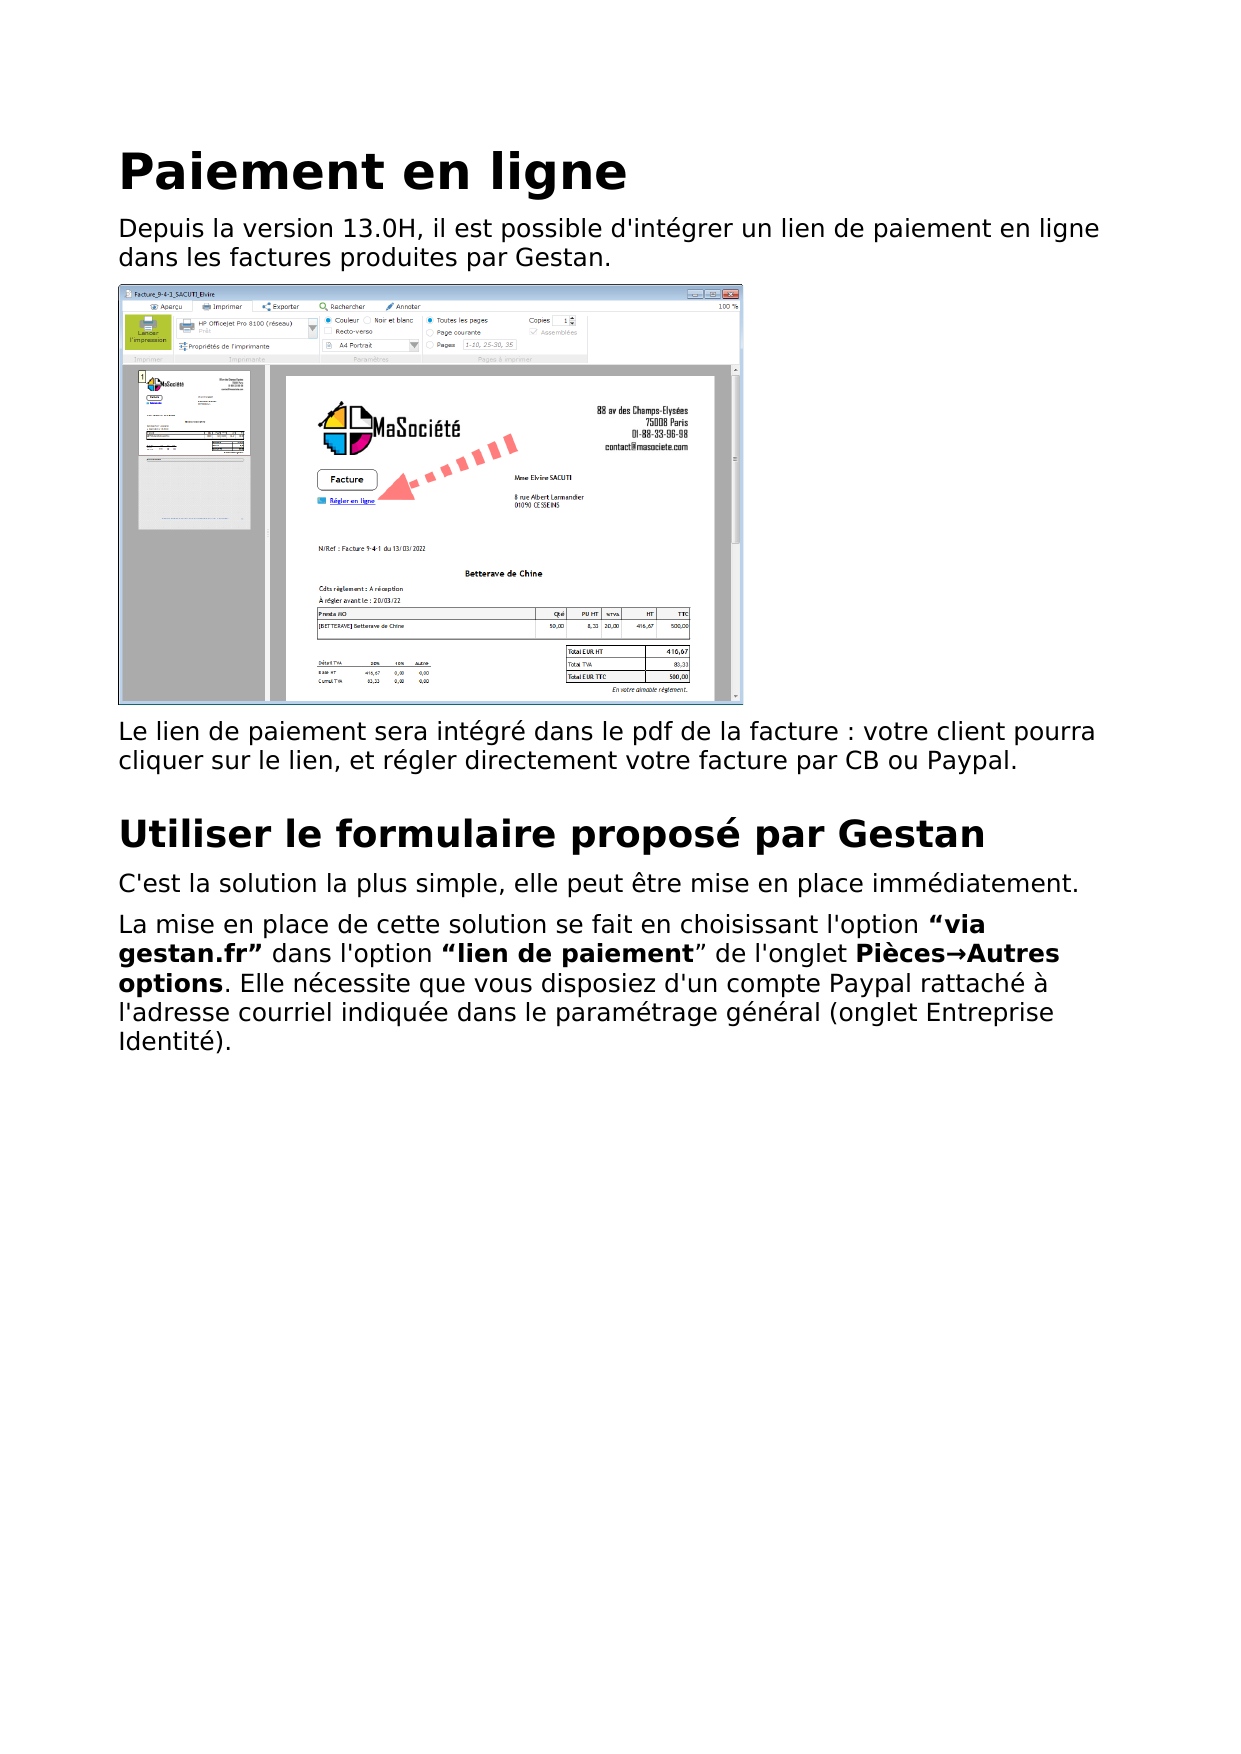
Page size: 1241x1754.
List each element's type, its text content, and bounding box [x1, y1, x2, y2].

text C'est la solution la plus simple, elle peut être mise en place immédiatement. [118, 869, 1122, 898]
text Depuis la version 13.0H, il est possible d'intégrer un lien de paiement en ligne dans les factures produites par Gestan. [118, 214, 1122, 272]
subtitle Paiement en ligne [118, 143, 1122, 201]
picture [118, 284, 744, 705]
text Le lien de paiement sera intégré dans le pdf de la facture : votre client pourra cliquer sur le lien, et régler directement votre facture par CB ou Paypal. [118, 717, 1122, 775]
text La mise en place de cette solution se fait en choisissant l'option “via gestan.fr” dans l'option “lien de paiement” de l'onglet Pièces→Autres options. Elle nécessite que vous disposiez d'un compte Paypal rattaché à l'adresse courriel indiquée dans le paramétrage général (onglet Entreprise Identité). [118, 911, 1122, 1056]
subtitle Utiliser le formulaire proposé par Gestan [118, 813, 1122, 856]
